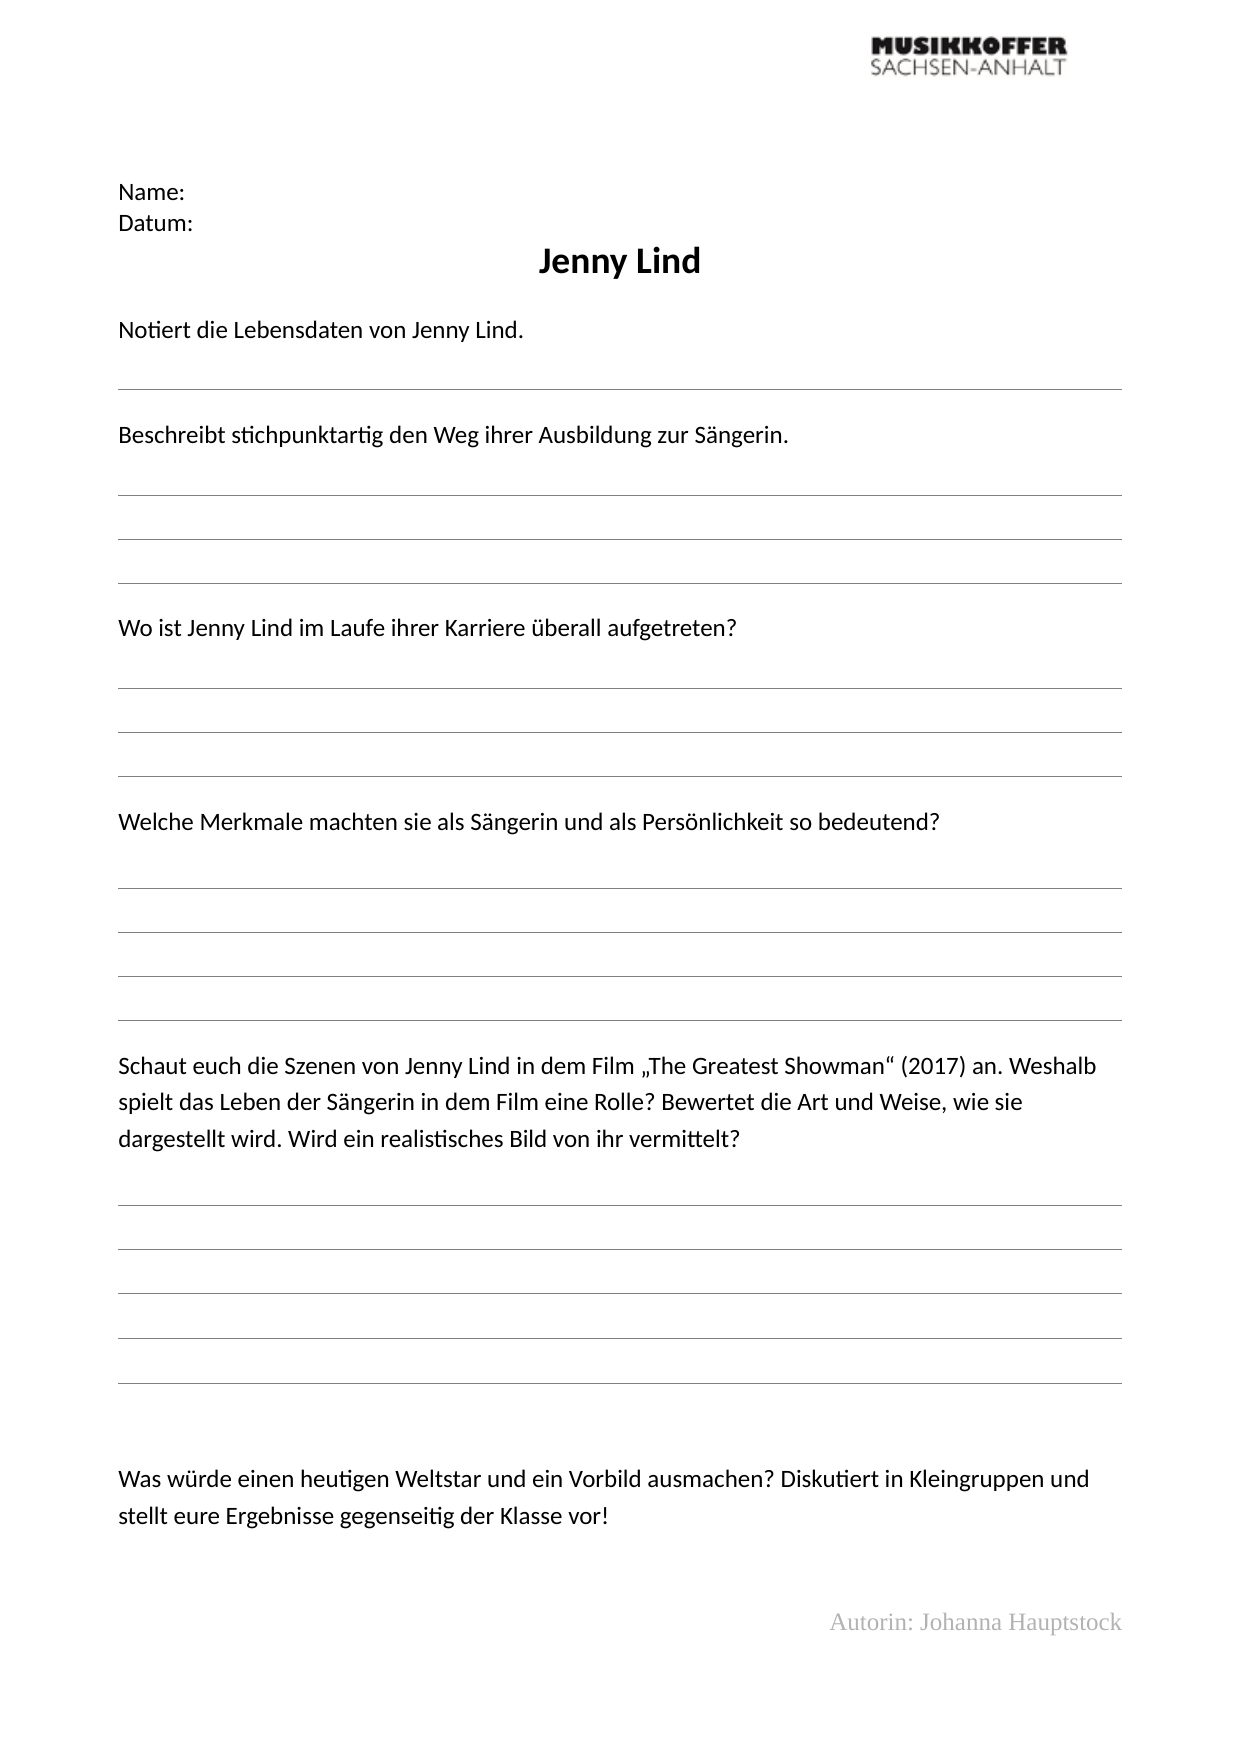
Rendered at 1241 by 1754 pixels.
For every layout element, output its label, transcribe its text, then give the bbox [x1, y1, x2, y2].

text Schaut euch die Szenen von Jenny Lind in dem Film „The Greatest Showman“ (2017) an. Weshalb spielt das Leben der Sängerin in dem Film eine Rolle? Bewertet die Art und Weise, wie sie dargestellt wird. Wird ein realistisches Bild von ihr vermittelt? [118, 1050, 1122, 1154]
text Was würde einen heutigen Weltstar und ein Vorbild ausmachen? Diskutiert in Kleingruppen und stellt eure Ergebnisse gegenseitig der Klasse vor! [118, 1463, 1122, 1530]
text Notiert die Lebensdaten von Jenny Lind. [118, 314, 1122, 344]
text Datum: [118, 207, 1122, 237]
text Beschreibt stichpunktartig den Weg ihrer Ausbildung zur Sängerin. [118, 419, 1122, 449]
text Jenny Lind [118, 237, 1122, 283]
text Name: [118, 176, 1122, 207]
text Welche Merkmale machten sie als Sängerin und als Persönlichkeit so bedeutend? [118, 806, 1122, 837]
text Wo ist Jenny Lind im Laufe ihrer Karriere überall aufgetreten? [118, 612, 1122, 643]
